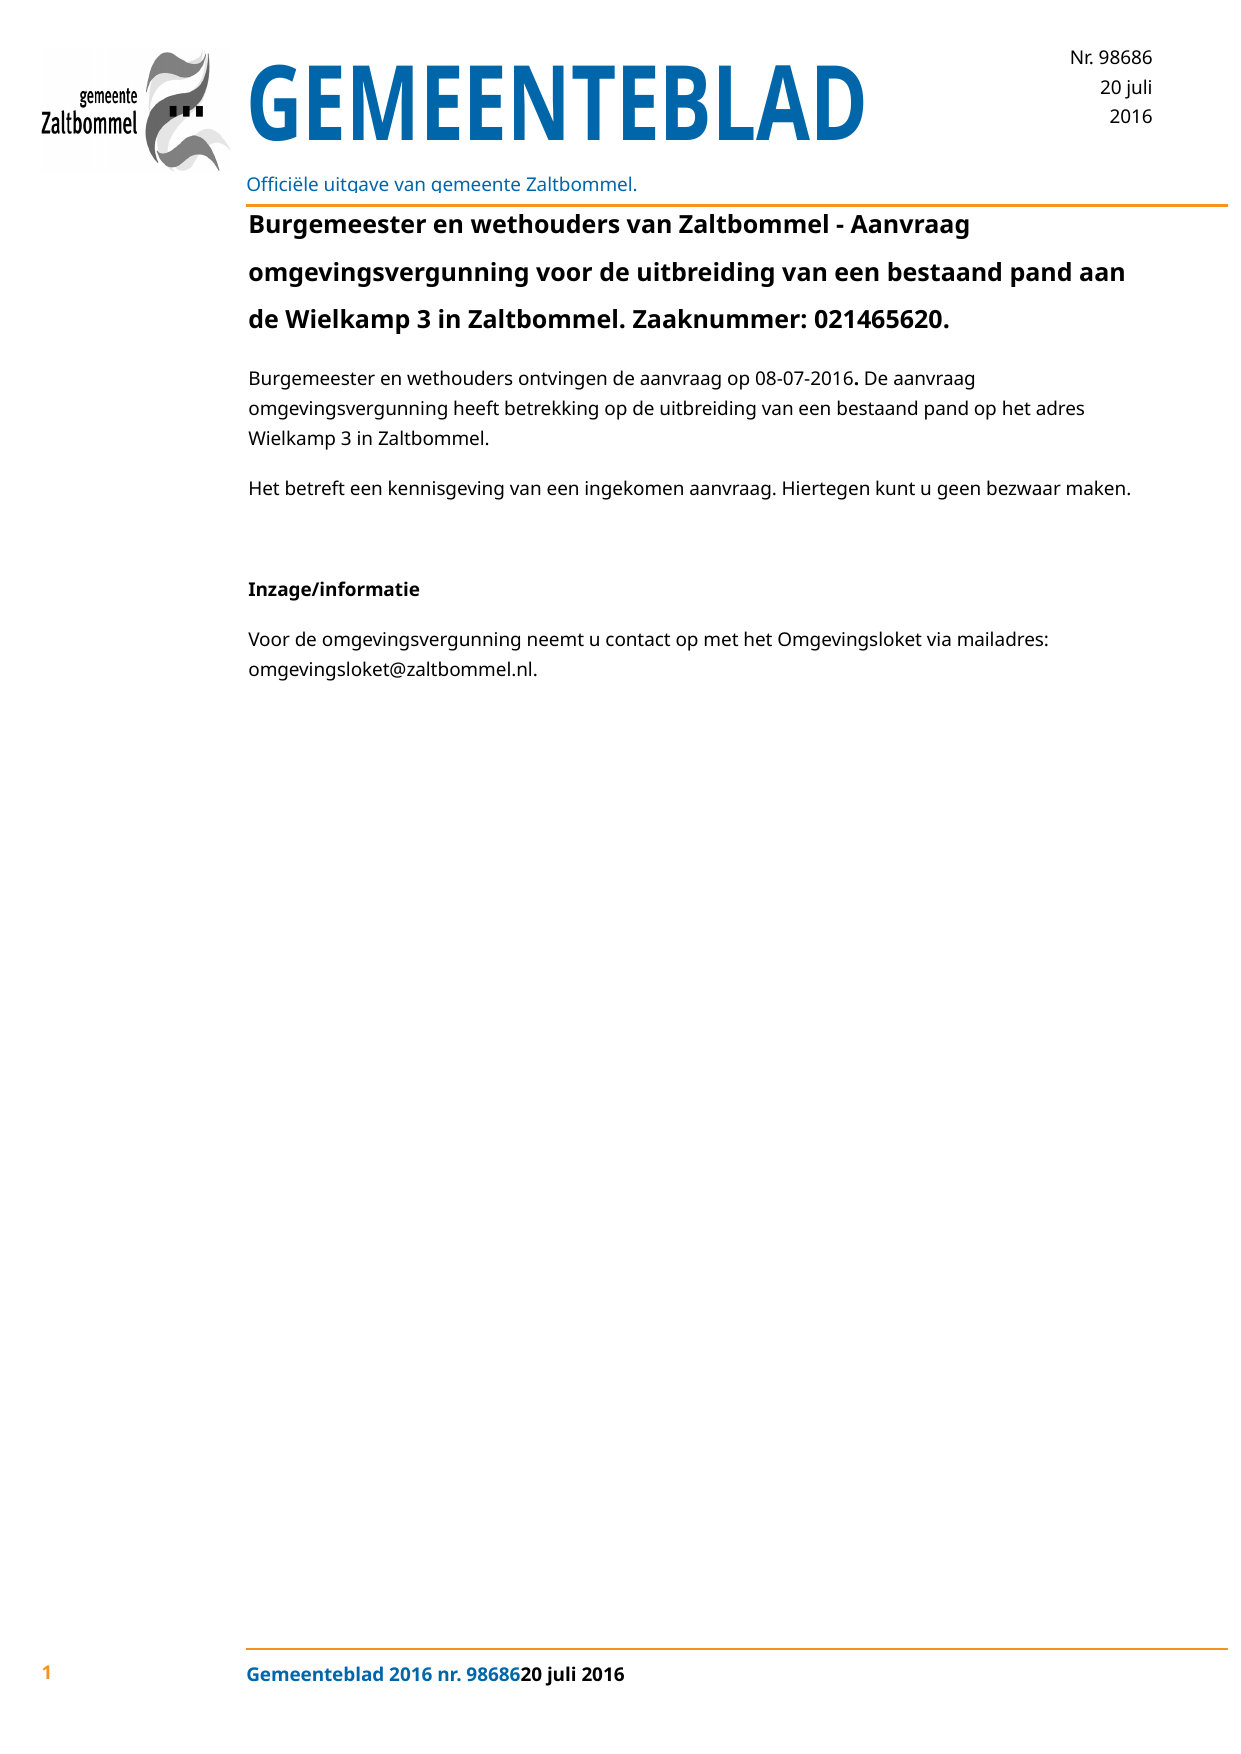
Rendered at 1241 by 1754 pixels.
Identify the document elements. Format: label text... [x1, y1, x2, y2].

text Voor de omgevingsvergunning neemt u contact op met het Omgevingsloket via mailadres: omgevingsloket@zaltbommel.nl. [248, 626, 1152, 682]
text Burgemeester en wethouders van Zaltbommel - Aanvraag omgevingsvergunning voor de uitbreiding van een bestaand pand aan de Wielkamp 3 in Zaltbommel. Zaaknummer: 021465620. [248, 207, 1152, 336]
text Het betreft een kennisgeving van een ingekomen aanvraag. Hiertegen kunt u geen bezwaar maken. [248, 475, 1152, 501]
text Burgemeester en wethouders ontvingen de aanvraag op 08-07-2016. De aanvraag omgevingsvergunning heeft betrekking op de uitbreiding van een bestaand pand op het adres Wielkamp 3 in Zaltbommel. [248, 366, 1152, 450]
text Inzage/informatie [248, 576, 1152, 602]
picture [41, 47, 231, 172]
